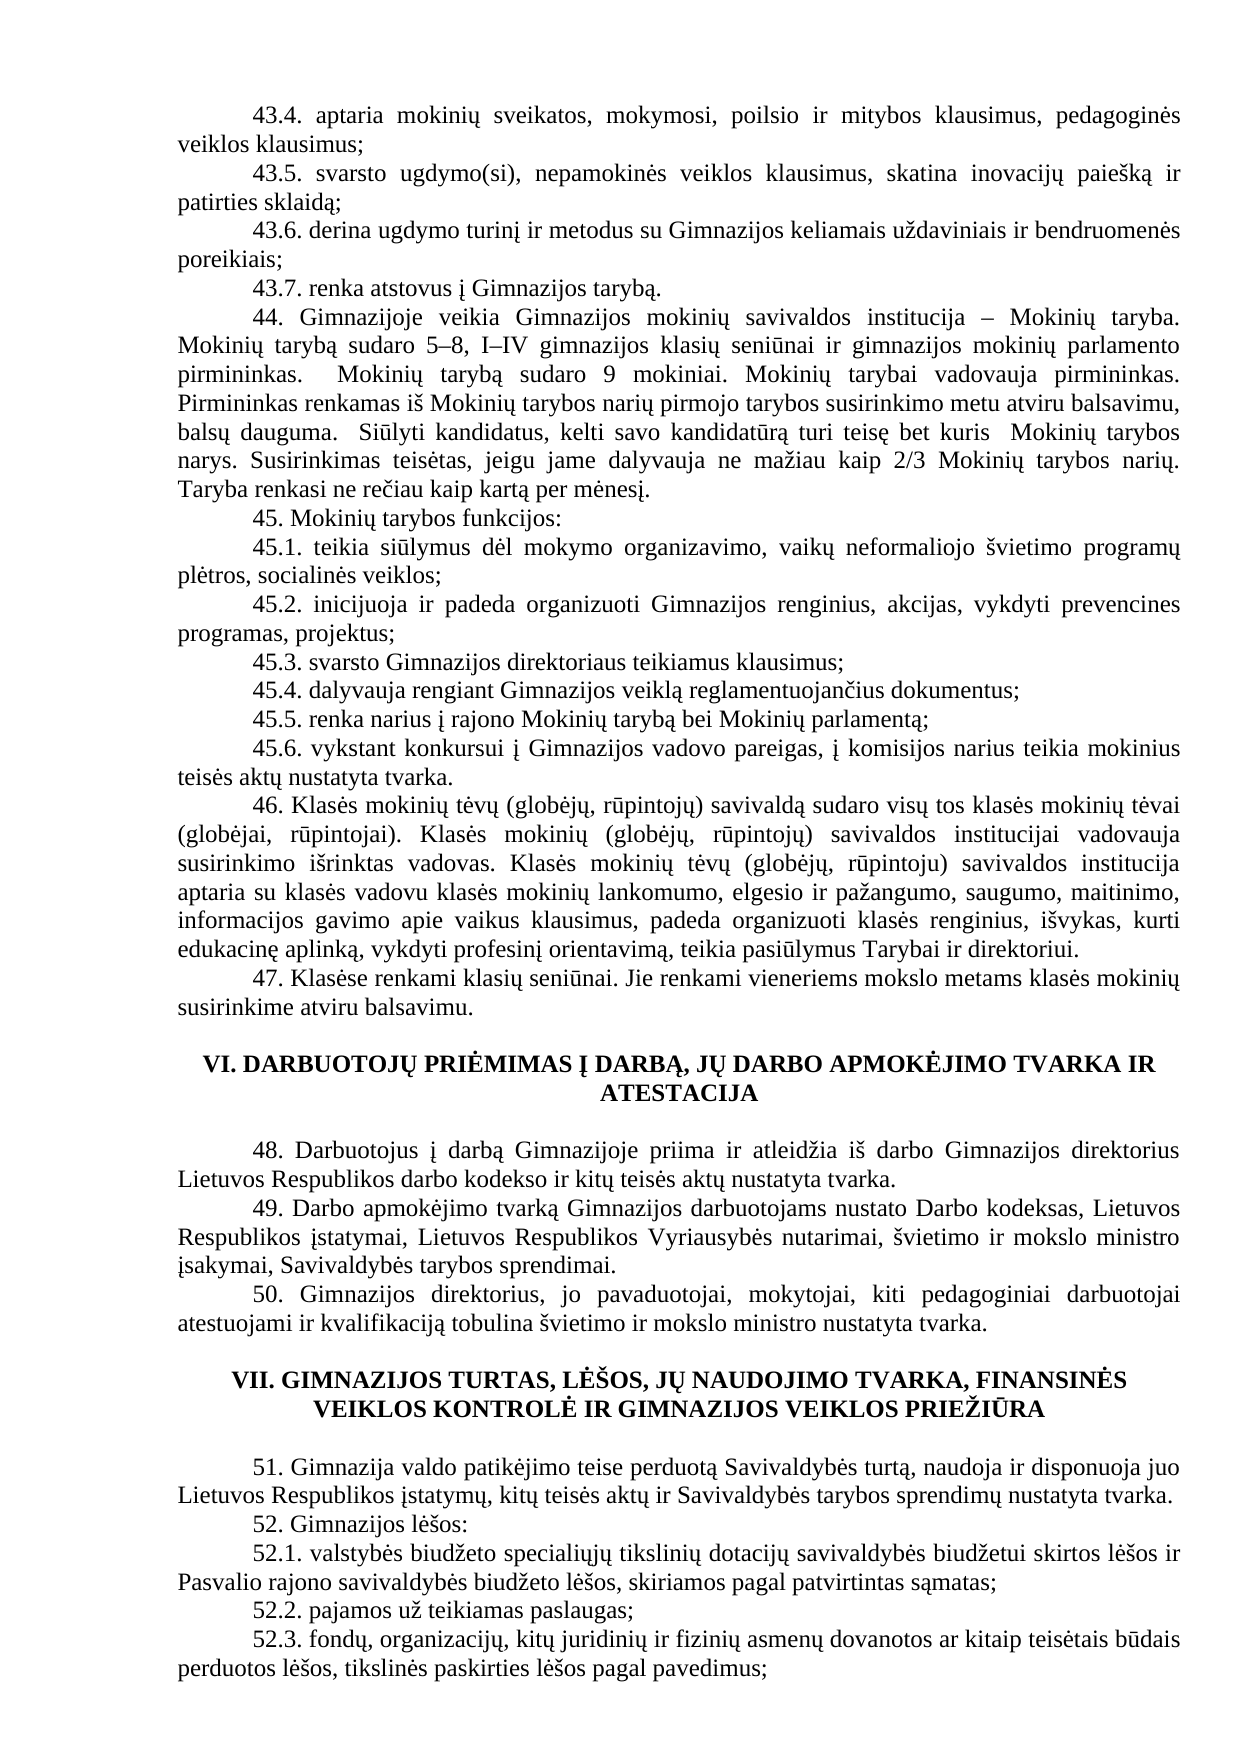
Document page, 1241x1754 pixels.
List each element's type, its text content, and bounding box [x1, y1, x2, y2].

text 47. Klasėse renkami klasių seniūnai. Jie renkami vieneriems mokslo metams klasės mokinių susirinkime atviru balsavimu. [177, 963, 1181, 1020]
text VII. GIMNAZIJOS TURTAS, LĖŠOS, JŲ NAUDOJIMO TVARKA, FINANSINĖS VEIKLOS KONTROLĖ IR GIMNAZIJOS VEIKLOS PRIEŽIŪRA [177, 1365, 1181, 1423]
text 45.6. vykstant konkursui į Gimnazijos vadovo pareigas, į komisijos narius teikia mokinius teisės aktų nustatyta tvarka. [177, 733, 1181, 790]
text 45.1. teikia siūlymus dėl mokymo organizavimo, vaikų neformaliojo švietimo programų plėtros, socialinės veiklos; [177, 532, 1181, 589]
text 45.2. inicijuoja ir padeda organizuoti Gimnazijos renginius, akcijas, vykdyti prevencines programas, projektus; [177, 589, 1181, 647]
text 48. Darbuotojus į darbą Gimnazijoje priima ir atleidžia iš darbo Gimnazijos direktorius Lietuvos Respublikos darbo kodekso ir kitų teisės aktų nustatyta tvarka. [177, 1135, 1181, 1193]
text 45. Mokinių tarybos funkcijos: [177, 503, 1181, 532]
text 52.1. valstybės biudžeto specialiųjų tikslinių dotacijų savivaldybės biudžetui skirtos lėšos ir Pasvalio rajono savivaldybės biudžeto lėšos, skiriamos pagal patvirtintas sąmatas; [177, 1538, 1181, 1595]
text 45.4. dalyvauja rengiant Gimnazijos veiklą reglamentuojančius dokumentus; [177, 675, 1181, 704]
text 45.3. svarsto Gimnazijos direktoriaus teikiamus klausimus; [177, 647, 1181, 675]
text 52. Gimnazijos lėšos: [177, 1509, 1181, 1538]
text 50. Gimnazijos direktorius, jo pavaduotojai, mokytojai, kiti pedagoginiai darbuotojai atestuojami ir kvalifikaciją tobulina švietimo ir mokslo ministro nustatyta tvarka. [177, 1279, 1181, 1337]
text 45.5. renka narius į rajono Mokinių tarybą bei Mokinių parlamentą; [177, 704, 1181, 733]
text 44. Gimnazijoje veikia Gimnazijos mokinių savivaldos institucija – Mokinių taryba. Mokinių tarybą sudaro 5–8, I–IV gimnazijos klasių seniūnai ir gimnazijos mokinių parlamento pirmininkas. Mokinių tarybą sudaro 9 mokiniai. Mokinių tarybai vadovauja pirmininkas. Pirmininkas renkamas iš Mokinių tarybos narių pirmojo tarybos susirinkimo metu atviru balsavimu, balsų dauguma. Siūlyti kandidatus, kelti savo kandidatūrą turi teisę bet kuris Mokinių tarybos narys. Susirinkimas teisėtas, jeigu jame dalyvauja ne mažiau kaip 2/3 Mokinių tarybos narių. Taryba renkasi ne rečiau kaip kartą per mėnesį. [177, 302, 1181, 503]
text 51. Gimnazija valdo patikėjimo teise perduotą Savivaldybės turtą, naudoja ir disponuoja juo Lietuvos Respublikos įstatymų, kitų teisės aktų ir Savivaldybės tarybos sprendimų nustatyta tvarka. [177, 1452, 1181, 1509]
text 46. Klasės mokinių tėvų (globėjų, rūpintojų) savivaldą sudaro visų tos klasės mokinių tėvai (globėjai, rūpintojai). Klasės mokinių (globėjų, rūpintojų) savivaldos institucijai vadovauja susirinkimo išrinktas vadovas. Klasės mokinių tėvų (globėjų, rūpintoju) savivaldos institucija aptaria su klasės vadovu klasės mokinių lankomumo, elgesio ir pažangumo, saugumo, maitinimo, informacijos gavimo apie vaikus klausimus, padeda organizuoti klasės renginius, išvykas, kurti edukacinę aplinką, vykdyti profesinį orientavimą, teikia pasiūlymus Tarybai ir direktoriui. [177, 790, 1181, 963]
text 52.2. pajamos už teikiamas paslaugas; [177, 1595, 1181, 1624]
text 43.4. aptaria mokinių sveikatos, mokymosi, poilsio ir mitybos klausimus, pedagoginės veiklos klausimus; [177, 100, 1181, 158]
text 43.7. renka atstovus į Gimnazijos tarybą. [177, 273, 1181, 302]
text 52.3. fondų, organizacijų, kitų juridinių ir fizinių asmenų dovanotos ar kitaip teisėtais būdais perduotos lėšos, tikslinės paskirties lėšos pagal pavedimus; [177, 1624, 1181, 1682]
text 43.5. svarsto ugdymo(si), nepamokinės veiklos klausimus, skatina inovacijų paiešką ir patirties sklaidą; [177, 158, 1181, 215]
text 43.6. derina ugdymo turinį ir metodus su Gimnazijos keliamais uždaviniais ir bendruomenės poreikiais; [177, 215, 1181, 273]
text VI. DARBUOTOJŲ PRIĖMIMAS Į DARBĄ, JŲ DARBO APMOKĖJIMO TVARKA IR ATESTACIJA [177, 1049, 1181, 1107]
text 49. Darbo apmokėjimo tvarką Gimnazijos darbuotojams nustato Darbo kodeksas, Lietuvos Respublikos įstatymai, Lietuvos Respublikos Vyriausybės nutarimai, švietimo ir mokslo ministro įsakymai, Savivaldybės tarybos sprendimai. [177, 1193, 1181, 1279]
